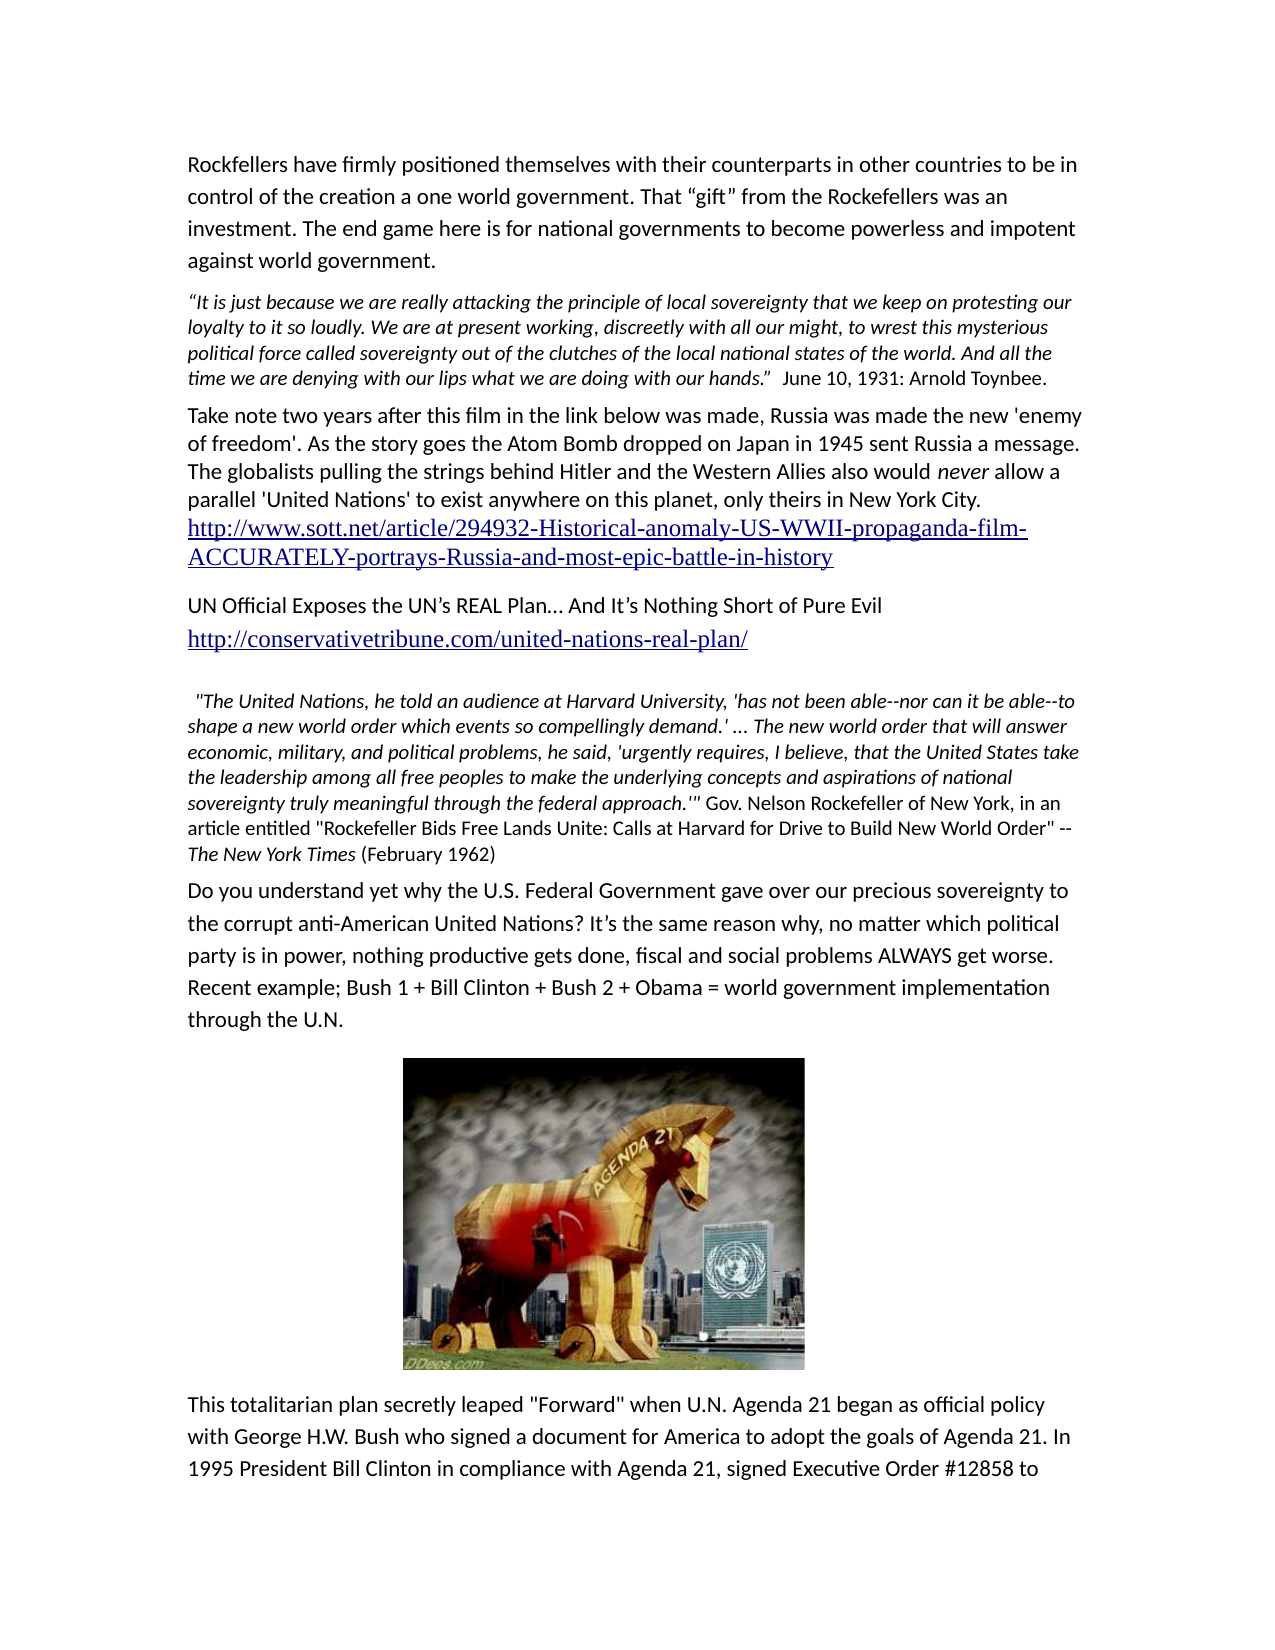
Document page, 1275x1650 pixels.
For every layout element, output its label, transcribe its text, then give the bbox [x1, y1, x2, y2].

text “It is just because we are really attacking the principle of local sovereignty that we keep on protesting our loyalty to it so loudly. We are at present working, discreetly with all our might, to wrest this mysterious political force called sovereignty out of the clutches of the local national states of the world. And all the time we are denying with our lips what we are doing with our hands.” June 10, 1931: Arnold Toynbee. [187, 289, 1087, 391]
text UN Official Exposes the UN’s REAL Plan… And It’s Nothing Short of Pure Evil http://conservativetribune.com/united-nations-real-plan/ [187, 592, 1087, 653]
text "The United Nations, he told an audience at Harvard University, 'has not been able--nor can it be able--to shape a new world order which events so compellingly demand.' ... The new world order that will answer economic, military, and political problems, he said, 'urgently requires, I believe, that the United States take the leadership among all free peoples to make the underlying concepts and aspirations of national sovereignty truly meaningful through the federal approach.'" Gov. Nelson Rockefeller of New York, in an article entitled "Rockefeller Bids Free Lands Unite: Calls at Harvard for Drive to Build New World Order" -- The New York Times (February 1962) [187, 688, 1087, 866]
text Take note two years after this film in the link below was made, Russia was made the new 'enemy of freedom'. As the story goes the Atom Bomb dropped on Japan in 1945 sent Russia a message. The globalists pulling the strings behind Hitler and the Western Allies also would never allow a parallel 'United Nations' to exist anywhere on this planet, only theirs in New York City. http://www.sott.net/article/294932-Historical-anomaly-US-WWII-propaganda-film-ACCURATELY-portrays-Russia-and-most-epic-battle-in-history [187, 401, 1087, 571]
text Do you understand yet why the U.S. Federal Government gave over our precious sovereignty to the corrupt anti-American United Nations? It’s the same reason why, no matter which political party is in power, nothing productive gets done, fiscal and social problems ALWAYS get worse. Recent example; Bush 1 + Bill Clinton + Bush 2 + Obama = world government implementation through the U.N. [187, 877, 1087, 1033]
text Rockfellers have firmly positioned themselves with their counterparts in other countries to be in control of the creation a one world government. That “gift” from the Rockefellers was an investment. The end game here is for national governments to become powerless and impotent against world government. [187, 150, 1087, 274]
text This totalitarian plan secretly leaped "Forward" when U.N. Agenda 21 began as official policy with George H.W. Bush who signed a document for America to adopt the goals of Agenda 21. In 1995 President Bill Clinton in compliance with Agenda 21, signed Executive Order #12858 to [187, 1390, 1087, 1482]
